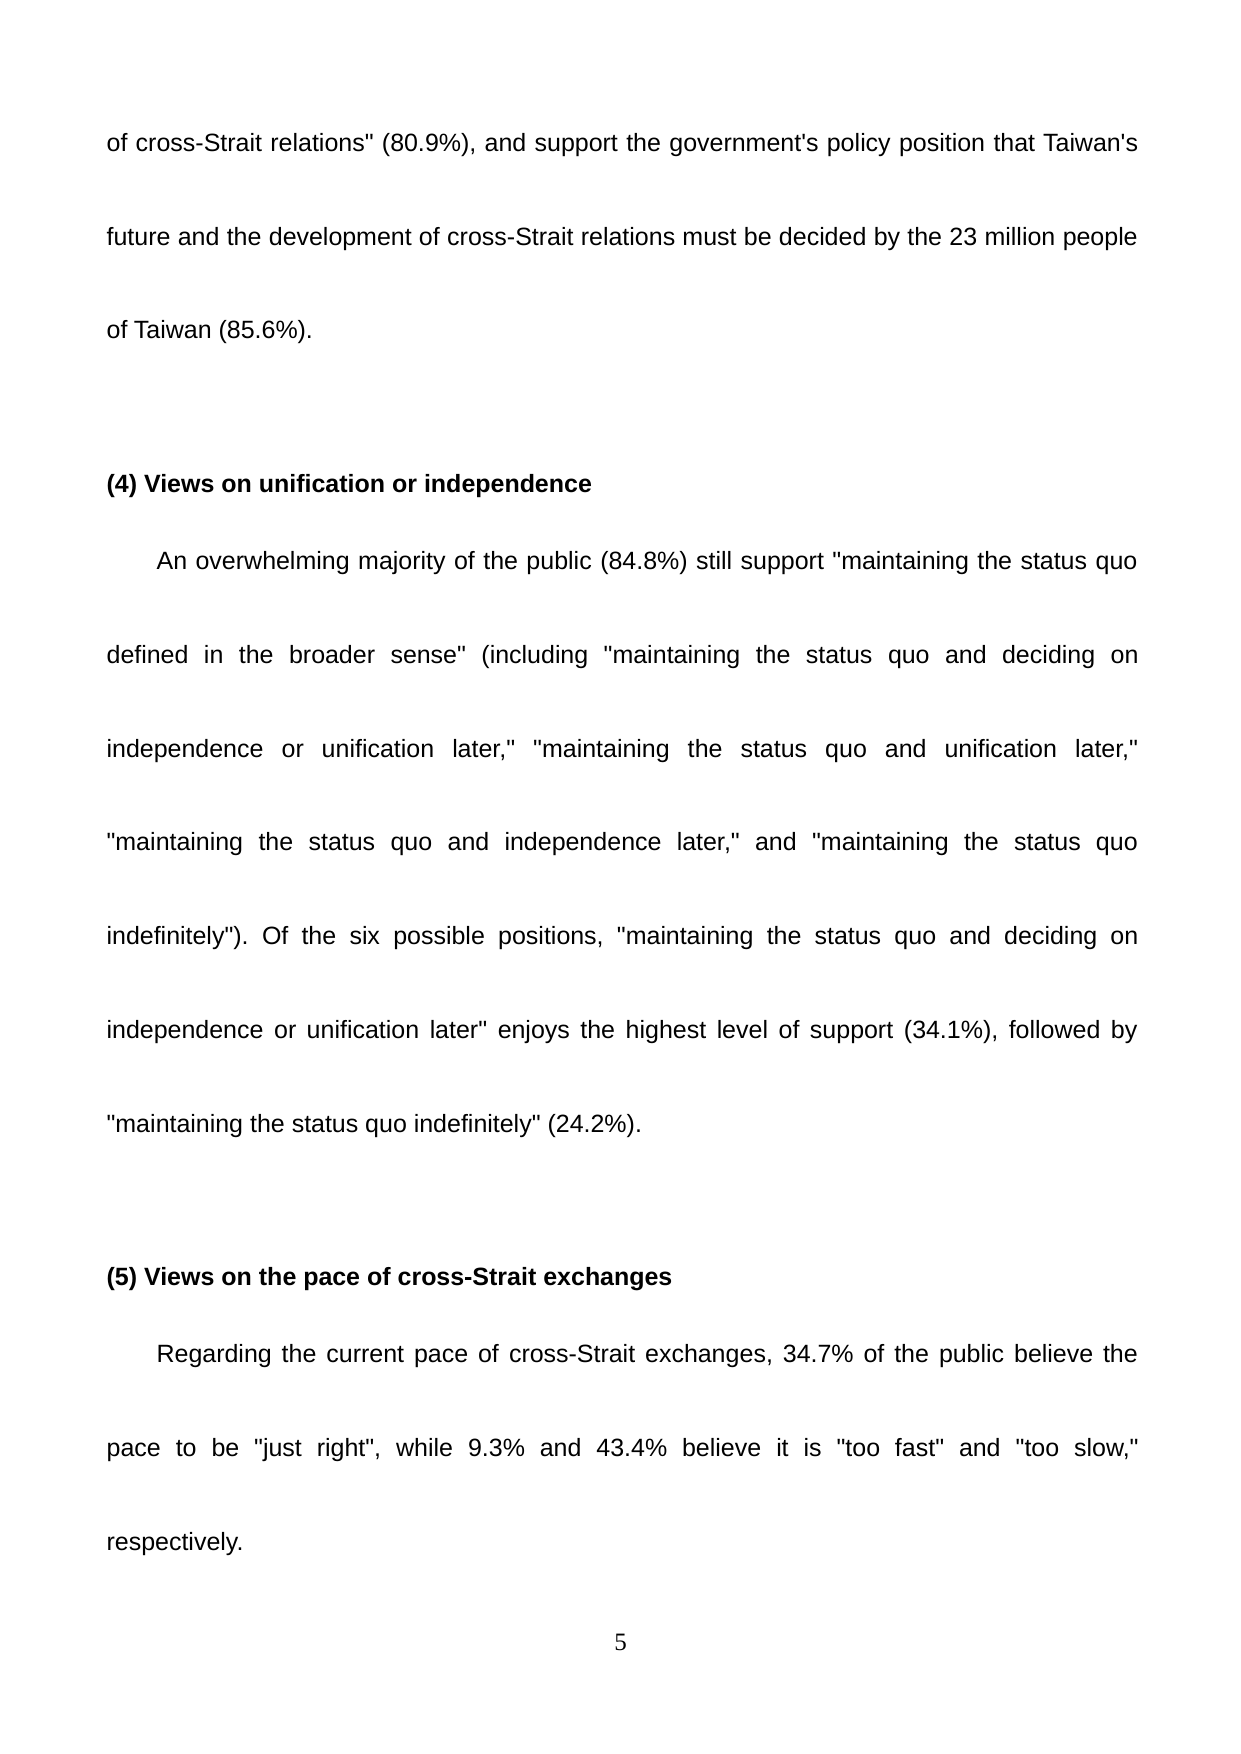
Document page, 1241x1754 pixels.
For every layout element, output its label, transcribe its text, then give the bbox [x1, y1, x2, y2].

text Regarding the current pace of cross-Strait exchanges, 34.7% of the public believe the pace to be "just right", while 9.3% and 43.4% believe it is "too fast" and "too slow," respectively. [106, 1312, 1140, 1562]
text (4) Views on unification or independence [106, 442, 1140, 504]
text An overwhelming majority of the public (84.8%) still support "maintaining the status quo defined in the broader sense" (including "maintaining the status quo and deciding on independence or unification later," "maintaining the status quo and unification later," "maintaining the status quo and independence later," and "maintaining the status quo indefinitely"). Of the six possible positions, "maintaining the status quo and deciding on independence or unification later" enjoys the highest level of support (34.1%), followed by "maintaining the status quo indefinitely" (24.2%). [106, 519, 1140, 1144]
text of cross-Strait relations" (80.9%), and support the government's policy position that Taiwan's future and the development of cross-Strait relations must be decided by the 23 million people of Taiwan (85.6%). [106, 101, 1140, 351]
text (5) Views on the pace of cross-Strait exchanges [106, 1235, 1140, 1298]
